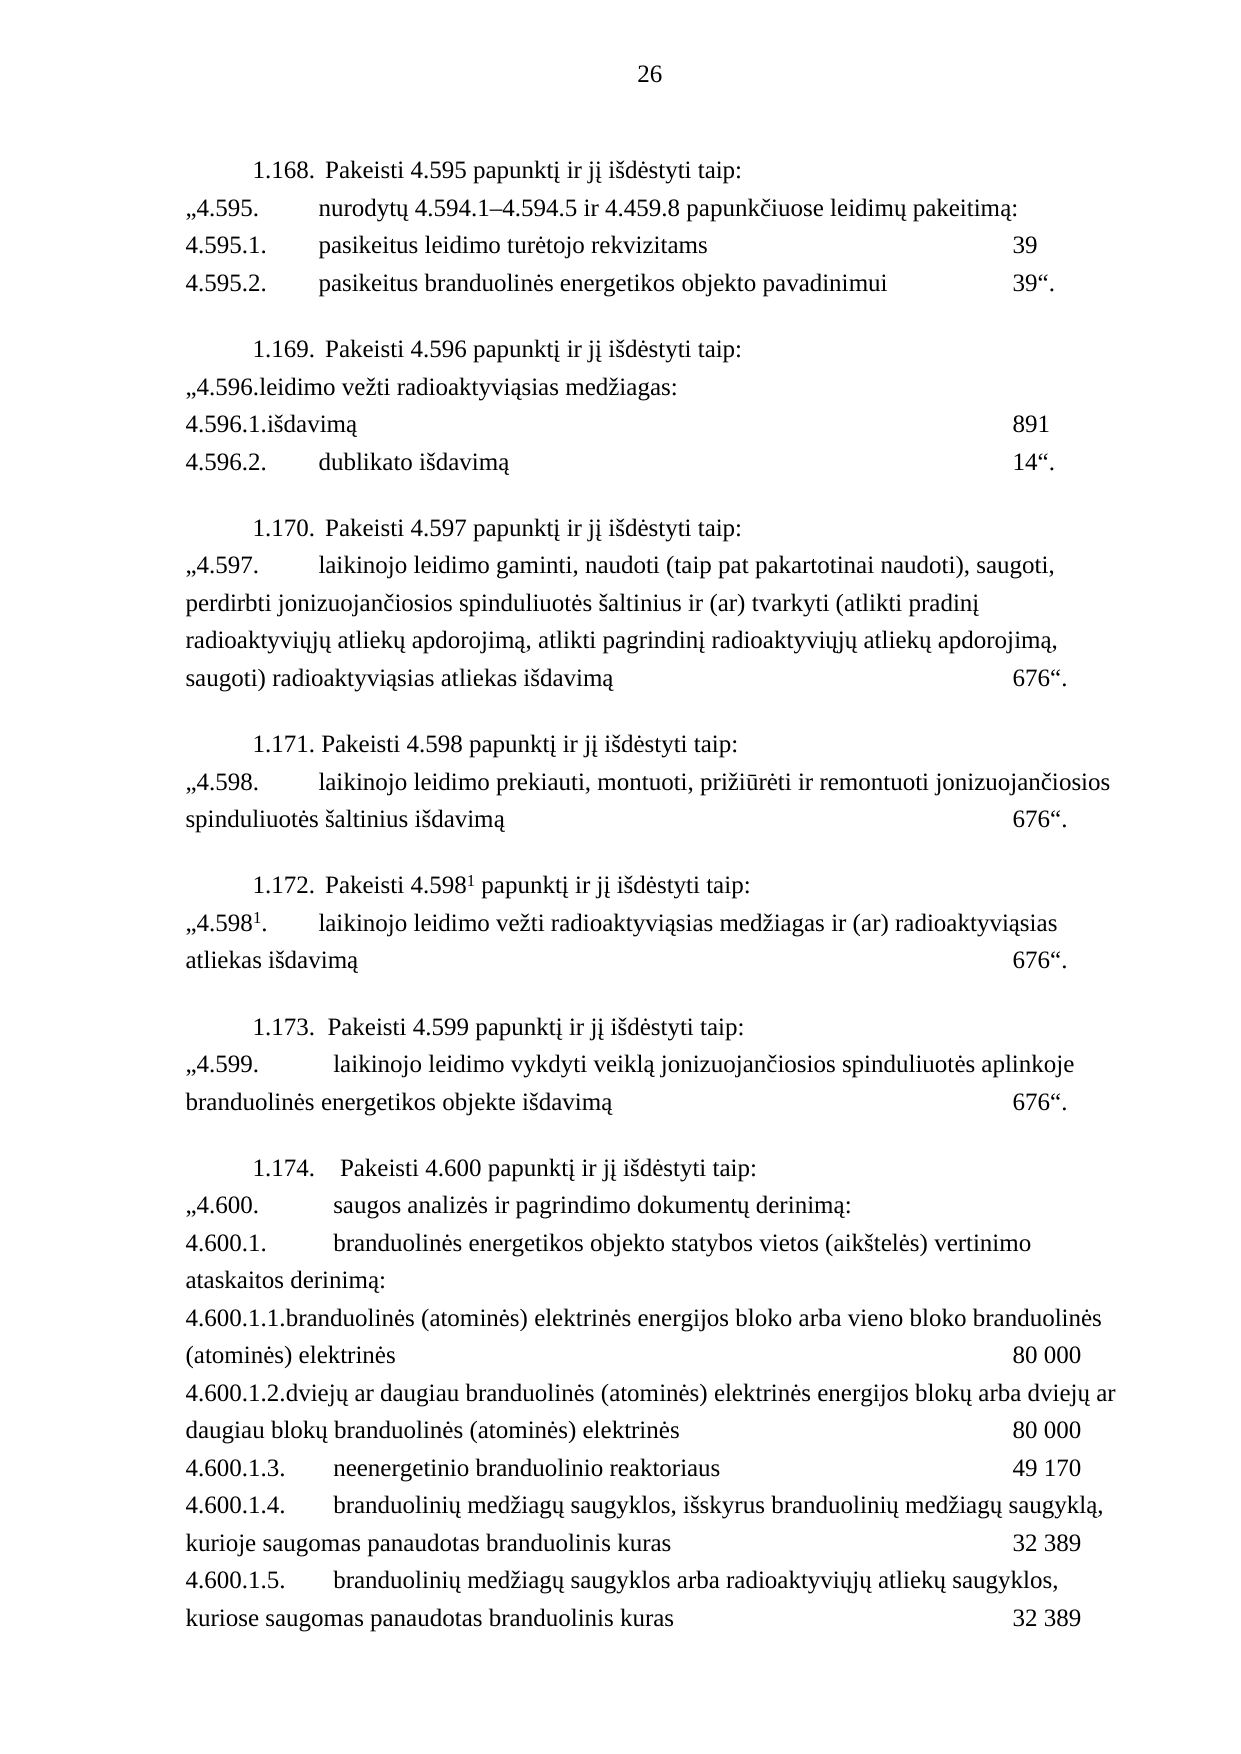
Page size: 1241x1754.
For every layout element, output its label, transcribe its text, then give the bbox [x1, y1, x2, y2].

text 4.600.1.1. branduolinės (atominės) elektrinės energijos bloko arba vieno bloko branduolinės (atominės) elektrinės 80 000 [185, 1294, 1122, 1369]
text 1.172. Pakeisti 4.5981 papunktį ir jį išdėstyti taip: [177, 862, 1122, 899]
text 4.596.1. išdavimą 891 [185, 401, 1122, 438]
text „4.598. laikinojo leidimo prekiauti, montuoti, prižiūrėti ir remontuoti jonizuojančiosios spinduliuotės šaltinius išdavimą 676“. [185, 758, 1122, 833]
text 1.173. Pakeisti 4.599 papunktį ir jį išdėstyti taip: [177, 1003, 1122, 1041]
text 4.600.1.2. dviejų ar daugiau branduolinės (atominės) elektrinės energijos blokų arba dviejų ar daugiau blokų branduolinės (atominės) elektrinės 80 000 [185, 1369, 1122, 1444]
text 4.600.1. branduolinės energetikos objekto statybos vietos (aikštelės) vertinimo ataskaitos derinimą: [185, 1219, 1122, 1294]
text „4.599. laikinojo leidimo vykdyti veiklą jonizuojančiosios spinduliuotės aplinkoje branduolinės energetikos objekte išdavimą 676“. [185, 1041, 1122, 1116]
text 1.170. Pakeisti 4.597 papunktį ir jį išdėstyti taip: [177, 504, 1122, 542]
text „4.597. laikinojo leidimo gaminti, naudoti (taip pat pakartotinai naudoti), saugoti, perdirbti jonizuojančiosios spinduliuotės šaltinius ir (ar) tvarkyti (atlikti pradinį radioaktyviųjų atliekų apdorojimą, atlikti pagrindinį radioaktyviųjų atliekų apdorojimą, saugoti) radioaktyviąsias atliekas išdavimą 676“. [185, 542, 1122, 692]
text 1.169. Pakeisti 4.596 papunktį ir jį išdėstyti taip: [177, 326, 1122, 363]
text „4.600. saugos analizės ir pagrindimo dokumentų derinimą: [185, 1182, 1122, 1219]
text 4.595.2. pasikeitus branduolinės energetikos objekto pavadinimui 39“. [185, 259, 1122, 297]
text 4.595.1. pasikeitus leidimo turėtojo rekvizitams 39 [185, 222, 1122, 259]
text 4.596.2. dublikato išdavimą 14“. [185, 438, 1122, 476]
text 4.600.1.5. branduolinių medžiagų saugyklos arba radioaktyviųjų atliekų saugyklos, kuriose saugomas panaudotas branduolinis kuras 32 389 [185, 1557, 1122, 1632]
text 4.600.1.4. branduolinių medžiagų saugyklos, išskyrus branduolinių medžiagų saugyklą, kurioje saugomas panaudotas branduolinis kuras 32 389 [185, 1482, 1122, 1557]
text 1.168. Pakeisti 4.595 papunktį ir jį išdėstyti taip: [177, 147, 1122, 184]
text 4.600.1.3. neenergetinio branduolinio reaktoriaus 49 170 [185, 1444, 1122, 1482]
text 1.174. Pakeisti 4.600 papunktį ir jį išdėstyti taip: [177, 1144, 1122, 1182]
text „4.5981. laikinojo leidimo vežti radioaktyviąsias medžiagas ir (ar) radioaktyviąsias atliekas išdavimą 676“. [185, 899, 1122, 974]
text „4.595. nurodytų 4.594.1–4.594.5 ir 4.459.8 papunkčiuose leidimų pakeitimą: [185, 184, 1122, 222]
text „4.596. leidimo vežti radioaktyviąsias medžiagas: [185, 363, 1122, 401]
text 1.171. Pakeisti 4.598 papunktį ir jį išdėstyti taip: [177, 721, 1122, 758]
